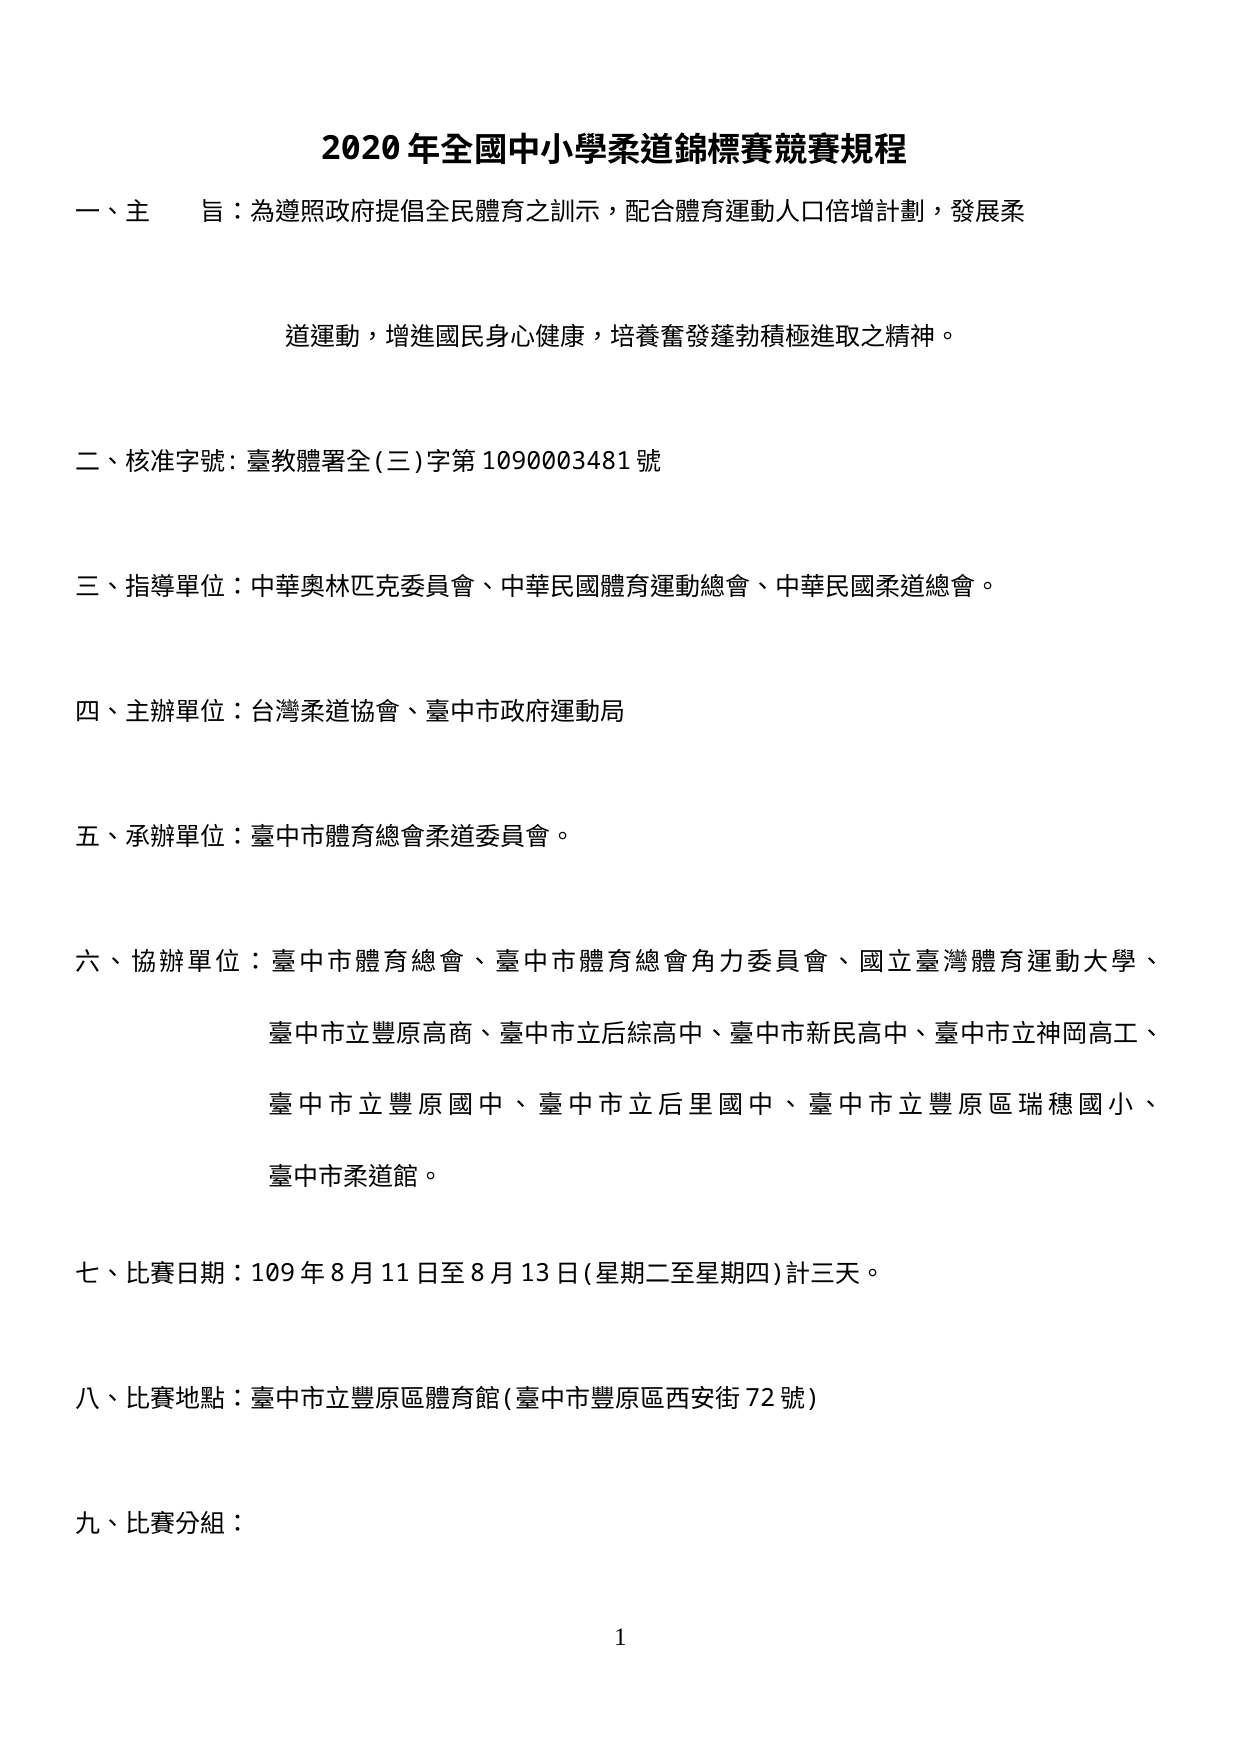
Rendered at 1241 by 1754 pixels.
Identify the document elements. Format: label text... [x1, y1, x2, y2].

text 九、比賽分組： [75, 1480, 1165, 1543]
text 二、核准字號: 臺教體署全(三)字第1090003481號 [75, 418, 1165, 480]
text 道運動，增進國民身心健康，培養奮發蓬勃積極進取之精神。 [75, 293, 1165, 355]
text 六、協辦單位：臺中市體育總會、臺中市體育總會角力委員會、國立臺灣體育運動大學、 臺中市立豐原高商、臺中市立后綜高中、臺中市新民高中、臺中市立神岡高工、 臺中市立豐原國中、臺中市立后里國中、臺中市立豐原區瑞穗國小、 臺中市柔道館。 [75, 918, 1165, 1196]
text 八、比賽地點：臺中市立豐原區體育館(臺中市豐原區西安街72號) [75, 1355, 1165, 1418]
text 一、主 旨：為遵照政府提倡全民體育之訓示，配合體育運動人口倍增計劃，發展柔 [75, 168, 1165, 230]
text 四、主辦單位：台灣柔道協會、臺中市政府運動局 [75, 668, 1165, 730]
text 五、承辦單位：臺中市體育總會柔道委員會。 [75, 793, 1165, 855]
text 2020年全國中小學柔道錦標賽競賽規程 [75, 105, 1165, 168]
text 七、比賽日期：109年8月11日至8月13日(星期二至星期四)計三天。 [75, 1230, 1165, 1293]
text 三、指導單位：中華奧林匹克委員會、中華民國體育運動總會、中華民國柔道總會。 [75, 543, 1165, 605]
